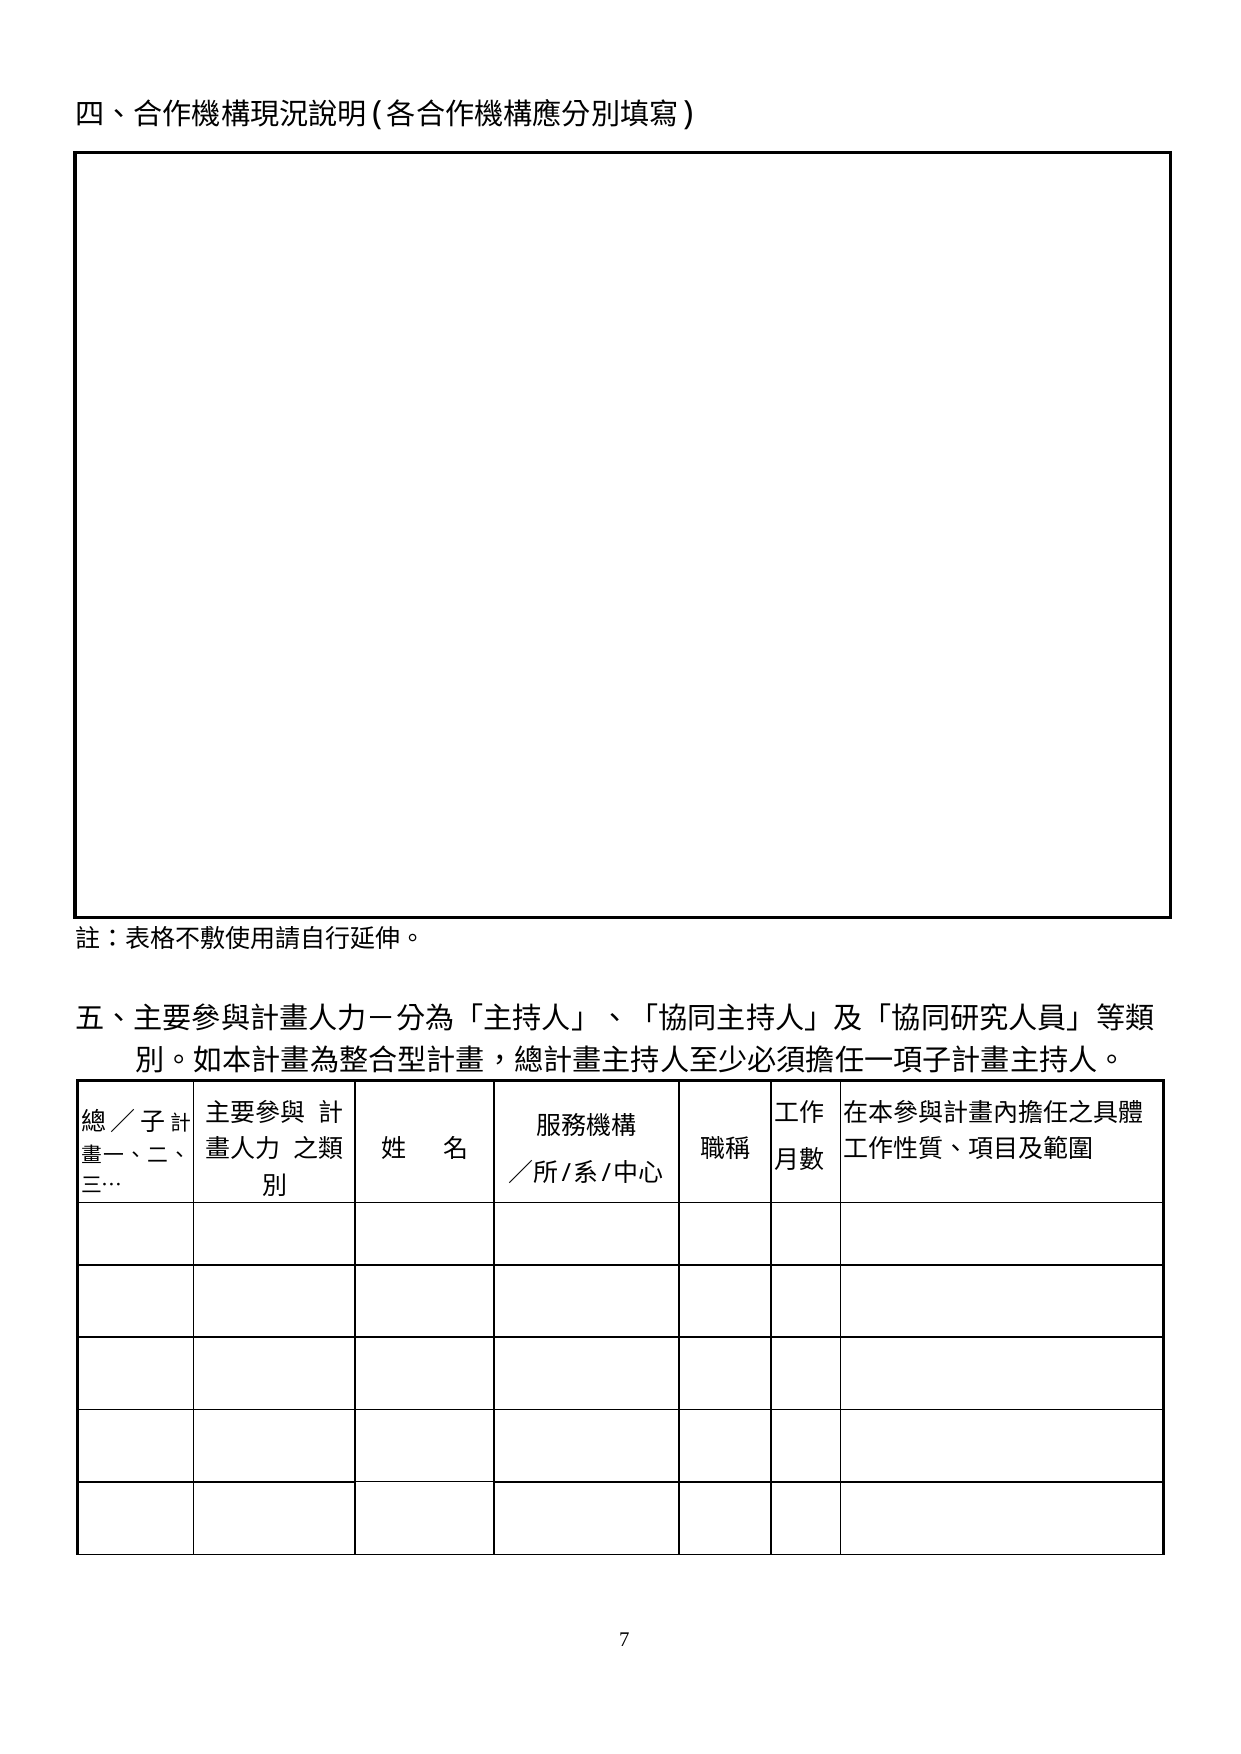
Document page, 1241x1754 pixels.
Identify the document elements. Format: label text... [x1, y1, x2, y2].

table_cell [194, 1338, 354, 1409]
table_cell [495, 1338, 678, 1409]
table_cell [772, 1338, 840, 1409]
table_cell [841, 1203, 1162, 1264]
table_cell [194, 1483, 354, 1553]
table_cell [841, 1338, 1162, 1409]
table_cell [772, 1483, 840, 1553]
table_cell [194, 1266, 354, 1336]
table_cell [79, 1266, 193, 1336]
table_cell [495, 1203, 678, 1264]
table_cell [356, 1338, 493, 1409]
table_cell [356, 1203, 493, 1264]
table_cell [495, 1483, 678, 1553]
table_cell [680, 1483, 770, 1553]
table_header 在本參與計畫內擔任之具體工作性質、項目及範圍 [841, 1082, 1162, 1201]
table_cell [841, 1266, 1162, 1336]
table_header 主要參與 計畫人力 之類別 [194, 1082, 354, 1201]
table_cell [841, 1483, 1162, 1553]
table_header 職稱 [680, 1082, 770, 1201]
table_cell [772, 1266, 840, 1336]
text 四、合作機構現況說明(各合作機構應分別填寫) [75, 89, 1165, 134]
table_header [77, 154, 1169, 916]
table_cell [772, 1410, 840, 1481]
table_cell [495, 1410, 678, 1481]
table_cell [79, 1410, 193, 1481]
table_cell [680, 1338, 770, 1409]
table_header 姓 名 [356, 1082, 493, 1201]
table_cell [841, 1410, 1162, 1481]
table_cell [680, 1410, 770, 1481]
table_header 總／子計畫一、二、三… [79, 1082, 193, 1201]
table_header 服務機構 ／所/系/中心 [495, 1082, 678, 1201]
table_cell [79, 1338, 193, 1409]
table_cell [680, 1203, 770, 1264]
table_cell [495, 1266, 678, 1336]
table_cell [194, 1410, 354, 1481]
table_cell [194, 1203, 354, 1264]
table_cell [79, 1483, 193, 1553]
text 註：表格不敷使用請自行延伸。 [75, 919, 1165, 955]
table_cell [356, 1410, 493, 1481]
table_header 工作 月數 [772, 1082, 840, 1201]
table_cell [356, 1482, 493, 1553]
text 五、主要參與計畫人力－分為「主持人」、「協同主持人」及「協同研究人員」等類別。如本計畫為整合型計畫，總計畫主持人至少必須擔任一項子計畫主持人。 [75, 994, 1165, 1079]
table_cell [772, 1203, 840, 1264]
table_cell [356, 1266, 493, 1336]
table_cell [79, 1203, 193, 1264]
table_cell [680, 1266, 770, 1336]
